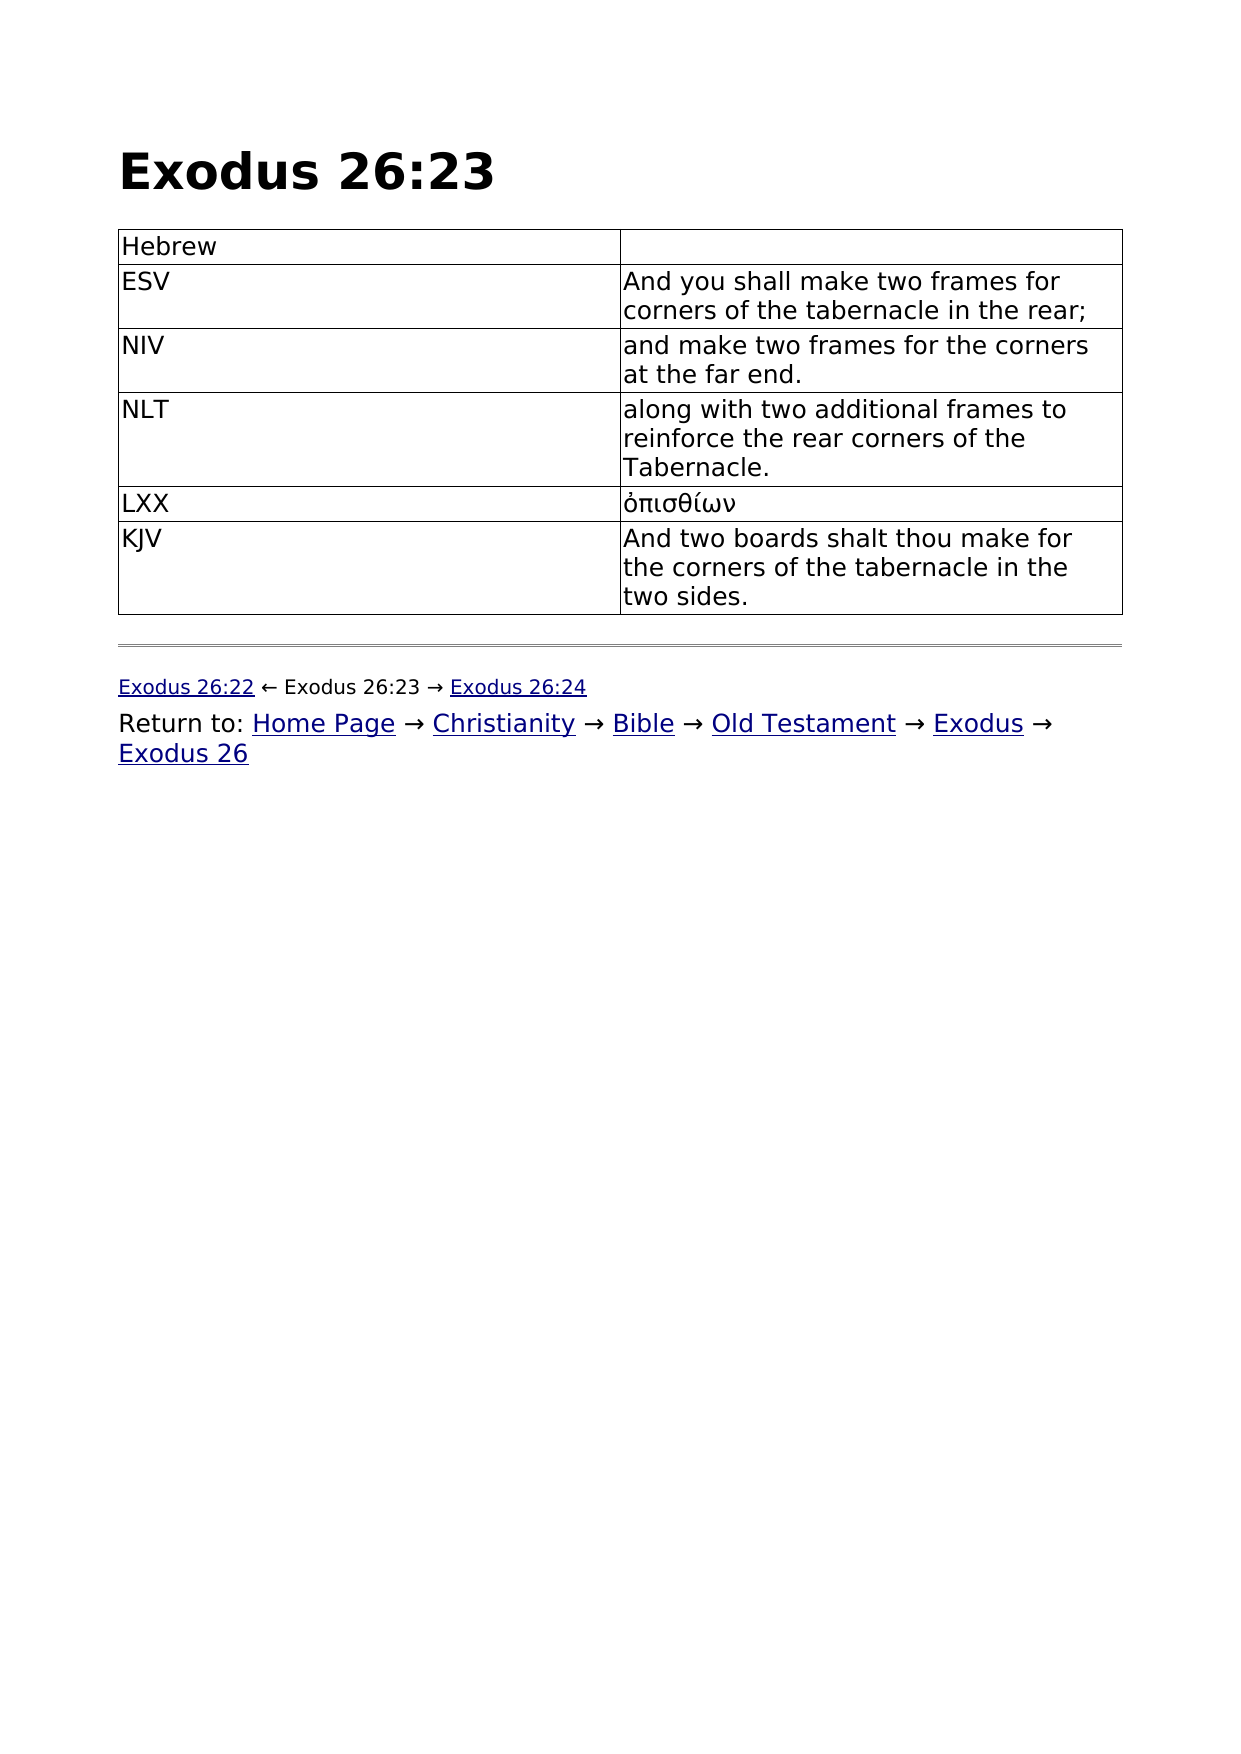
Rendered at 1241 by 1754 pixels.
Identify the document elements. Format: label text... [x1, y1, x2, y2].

table_cell And you shall make two frames for corners of the tabernacle in the rear; [621, 265, 1122, 328]
table_cell along with two additional frames to reinforce the rear corners of the Tabernacle. [621, 393, 1122, 486]
table_header [621, 230, 1122, 264]
text Return to: Home Page → Christianity → Bible → Old Testament → Exodus → Exodus 26 [118, 709, 1122, 768]
text Exodus 26:22 ← Exodus 26:23 → Exodus 26:24 [118, 676, 1122, 709]
table_cell NIV [119, 329, 620, 392]
table_cell LXX [119, 487, 620, 521]
table_cell And two boards shalt thou make for the corners of the tabernacle in the two sides. [621, 522, 1122, 614]
subtitle Exodus 26:23 [118, 143, 1122, 201]
table_cell NLT [119, 393, 620, 486]
table_cell KJV [119, 522, 620, 614]
table_cell and make two frames for the corners at the far end. [621, 329, 1122, 392]
table_header Hebrew [119, 230, 620, 264]
table_cell ὀπισθίων [621, 487, 1122, 521]
table_cell ESV [119, 265, 620, 328]
